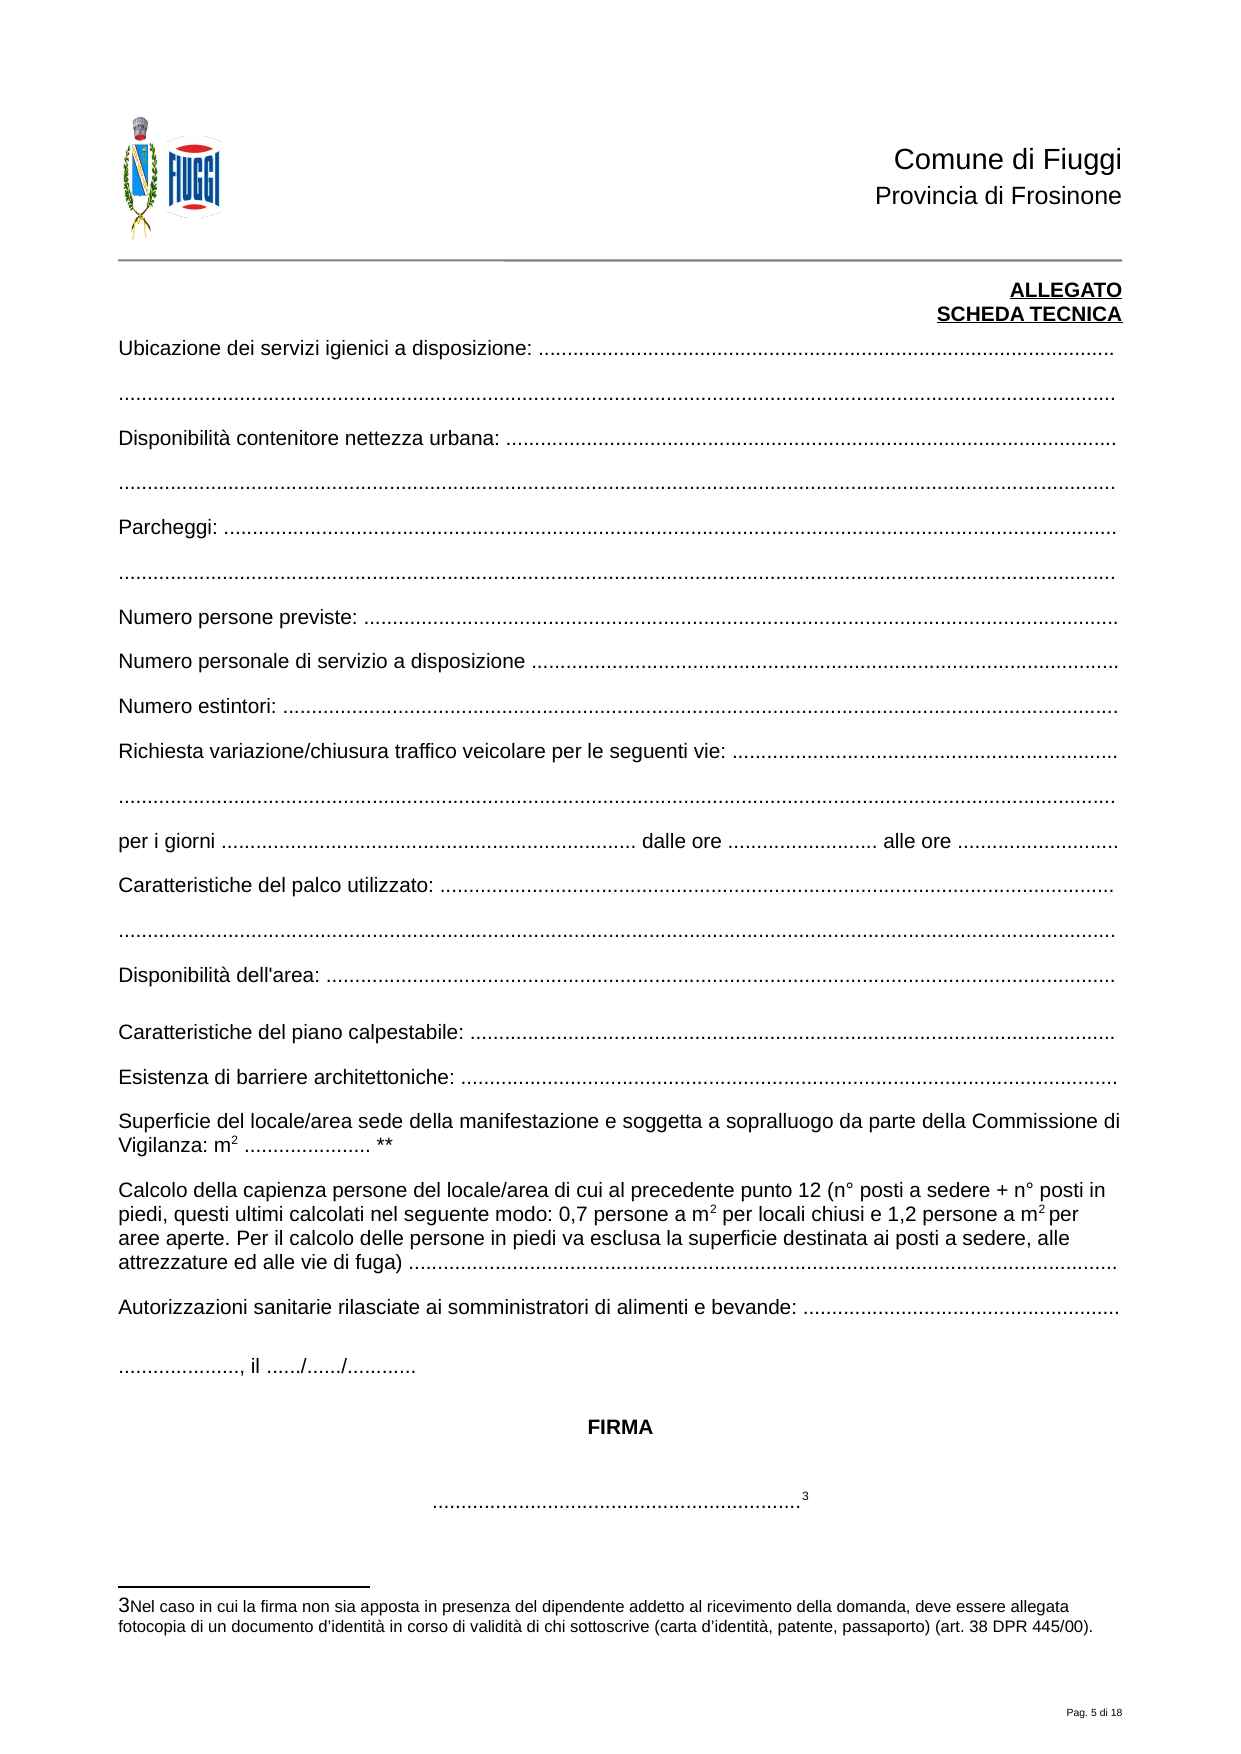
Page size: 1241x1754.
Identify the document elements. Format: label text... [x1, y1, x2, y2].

text Numero estintori: ................................................................................................................................................. [118, 694, 1122, 718]
text per i giorni ........................................................................ dalle ore .......................... alle ore ............................ [118, 828, 1122, 852]
picture [122, 111, 224, 243]
text Disponibilità dell'area: ......................................................................................................................................... [118, 963, 1122, 987]
text Calcolo della capienza persone del locale/area di cui al precedente punto 12 (n° posti a sedere + n° posti in piedi, questi ultimi calcolati nel seguente modo: 0,7 persone a m2 per locali chiusi e 1,2 persone a m2 per aree aperte. Per il calcolo delle persone in piedi va esclusa la superficie destinata ai posti a sedere, alle attrezzature ed alle vie di fuga) ........................................................................................................................... [118, 1178, 1122, 1274]
text Numero persone previste: ................................................................................................................................... [118, 604, 1122, 628]
text Caratteristiche del piano calpestabile: ................................................................................................................ [118, 1020, 1122, 1044]
text ................................................................ [118, 1489, 1122, 1513]
text Richiesta variazione/chiusura traffico veicolare per le seguenti vie: ................................................................... [118, 739, 1122, 763]
text ............................................................................................................................................................................. [118, 918, 1122, 942]
text Numero personale di servizio a disposizione ...................................................................................................... [118, 649, 1122, 673]
text Provincia di Frosinone [224, 181, 1122, 209]
text Comune di Fiuggi [224, 142, 1122, 176]
text Nel caso in cui la firma non sia apposta in presenza del dipendente addetto al ricevimento della domanda, deve essere allegata fotocopia di un documento d’identità in corso di validità di chi sottoscrive (carta d’identità, patente, passaporto) (art. 38 DPR 445/00). [118, 1593, 1122, 1636]
text Superficie del locale/area sede della manifestazione e soggetta a sopralluogo da parte della Commissione di Vigilanza: m2 ...................... ** [118, 1109, 1122, 1157]
text Parcheggi: ........................................................................................................................................................... [118, 515, 1122, 539]
text FIRMA [118, 1415, 1122, 1439]
text ............................................................................................................................................................................. [118, 381, 1122, 404]
text Esistenza di barriere architettoniche: .................................................................................................................. [118, 1064, 1122, 1088]
text ............................................................................................................................................................................. [118, 470, 1122, 494]
text ALLEGATO [118, 277, 1122, 301]
text Disponibilità contenitore nettezza urbana: .......................................................................................................... [118, 425, 1122, 449]
text Autorizzazioni sanitarie rilasciate ai somministratori di alimenti e bevande: ....................................................... [118, 1295, 1122, 1319]
text Caratteristiche del palco utilizzato: ..................................................................................................................... [118, 873, 1122, 897]
text SCHEDA TECNICA [118, 301, 1122, 325]
text Ubicazione dei servizi igienici a disposizione: .................................................................................................... [118, 336, 1122, 360]
text ............................................................................................................................................................................. [118, 784, 1122, 808]
text ............................................................................................................................................................................. [118, 560, 1122, 584]
text ....................., il ....../....../............ [118, 1353, 1122, 1377]
